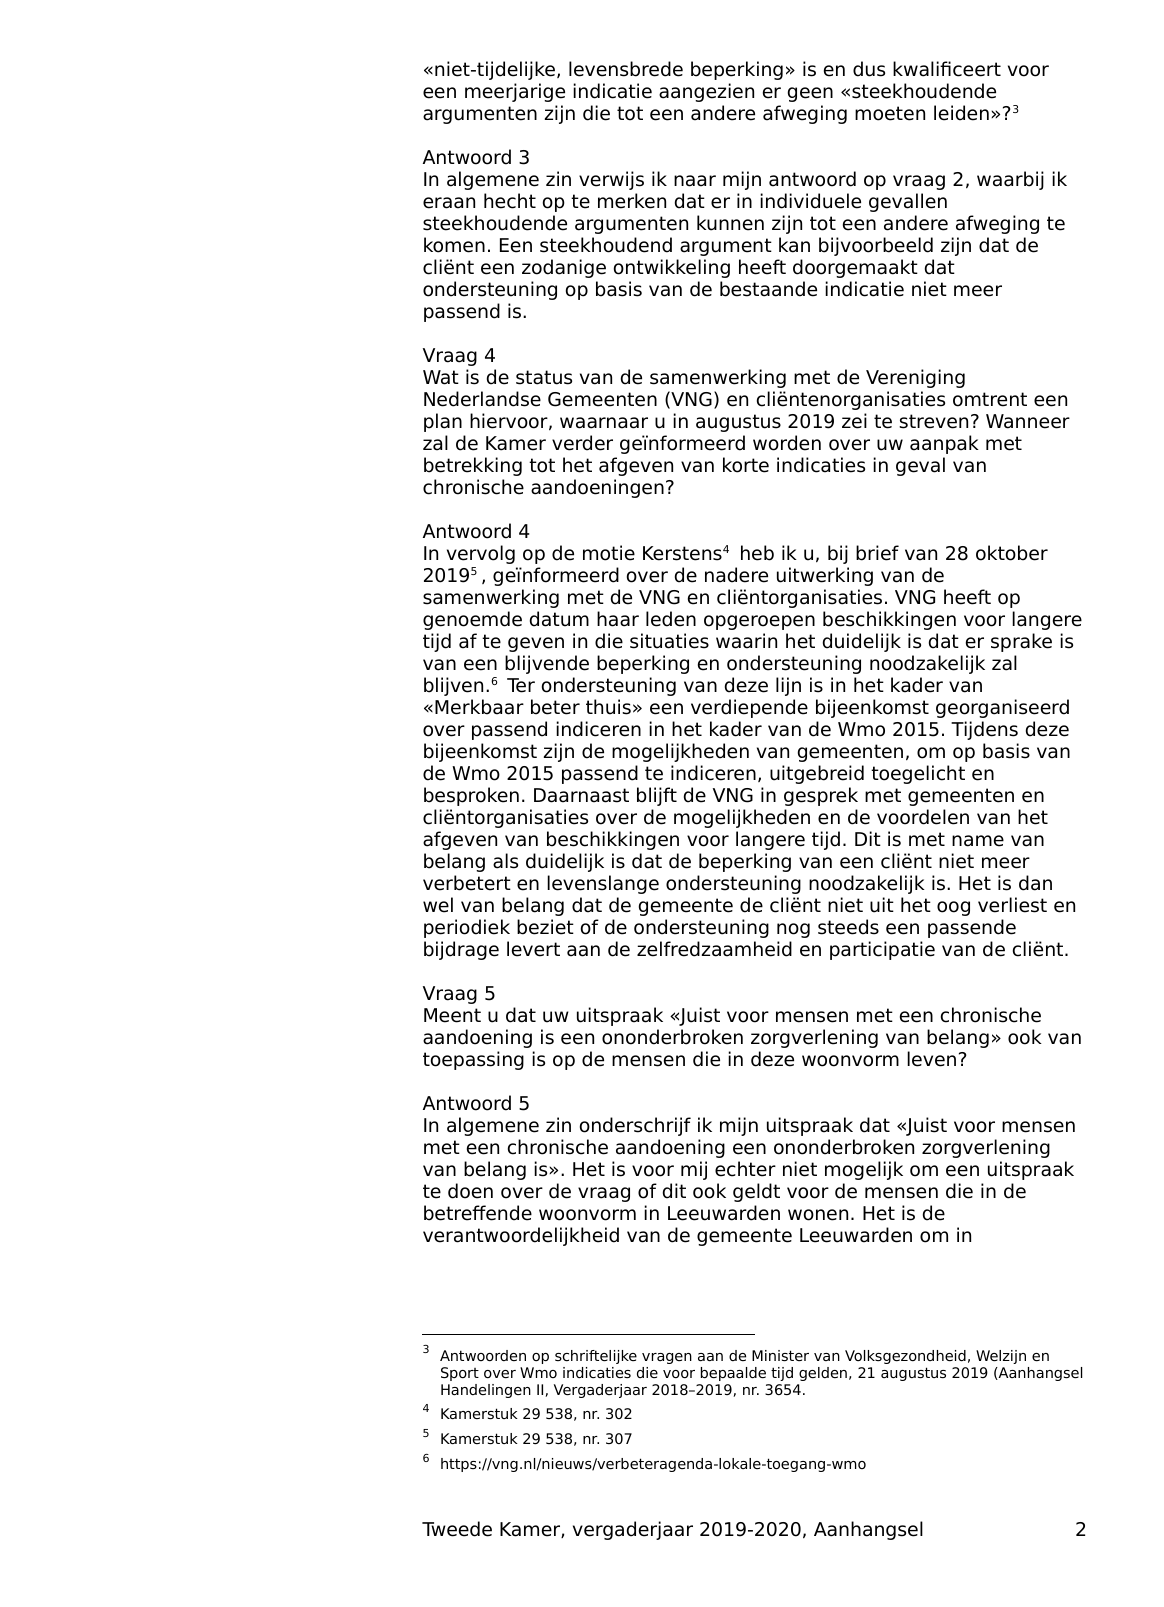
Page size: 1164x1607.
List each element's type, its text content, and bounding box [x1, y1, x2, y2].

text Antwoord 3 [422, 147, 1087, 169]
text Antwoord 4 [422, 521, 1087, 543]
text Kamerstuk 29 538, nr. 302 [422, 1402, 1087, 1424]
text Vraag 5 [422, 983, 1087, 1005]
text Vraag 4 [422, 345, 1087, 367]
text In algemene zin onderschrijf ik mijn uitspraak dat «Juist voor mensen met een chronische aandoening een ononderbroken zorgverlening van belang is». Het is voor mij echter niet mogelijk om een uitspraak te doen over de vraag of dit ook geldt voor de mensen die in de betreffende woonvorm in Leeuwarden wonen. Het is de verantwoordelijkheid van de gemeente Leeuwarden om in [422, 1115, 1087, 1247]
text Kamerstuk 29 538, nr. 307 [422, 1427, 1087, 1449]
text «niet-tijdelijke, levensbrede beperking» is en dus kwalificeert voor een meerjarige indicatie aangezien er geen «steekhoudende argumenten zijn die tot een andere afweging moeten leiden»? [422, 59, 1087, 125]
text Meent u dat uw uitspraak «Juist voor mensen met een chronische aandoening is een ononderbroken zorgverlening van belang» ook van toepassing is op de mensen die in deze woonvorm leven? [422, 1005, 1087, 1071]
text In vervolg op de motie Kerstens heb ik u, bij brief van 28 oktober 2019, geïnformeerd over de nadere uitwerking van de samenwerking met de VNG en cliëntorganisaties. VNG heeft op genoemde datum haar leden opgeroepen beschikkingen voor langere tijd af te geven in die situaties waarin het duidelijk is dat er sprake is van een blijvende beperking en ondersteuning noodzakelijk zal blijven. Ter ondersteuning van deze lijn is in het kader van «Merkbaar beter thuis» een verdiepende bijeenkomst georganiseerd over passend indiceren in het kader van de Wmo 2015. Tijdens deze bijeenkomst zijn de mogelijkheden van gemeenten, om op basis van de Wmo 2015 passend te indiceren, uitgebreid toegelicht en besproken. Daarnaast blijft de VNG in gesprek met gemeenten en cliëntorganisaties over de mogelijkheden en de voordelen van het afgeven van beschikkingen voor langere tijd. Dit is met name van belang als duidelijk is dat de beperking van een cliënt niet meer verbetert en levenslange ondersteuning noodzakelijk is. Het is dan wel van belang dat de gemeente de cliënt niet uit het oog verliest en periodiek beziet of de ondersteuning nog steeds een passende bijdrage levert aan de zelfredzaamheid en participatie van de cliënt. [422, 543, 1087, 961]
text https://vng.nl/nieuws/verbeteragenda-lokale-toegang-wmo [422, 1452, 1087, 1474]
text Antwoord 5 [422, 1093, 1087, 1115]
text Antwoorden op schriftelijke vragen aan de Minister van Volksgezondheid, Welzijn en Sport over Wmo indicaties die voor bepaalde tijd gelden, 21 augustus 2019 (Aanhangsel Handelingen II, Vergaderjaar 2018–2019, nr. 3654. [422, 1343, 1087, 1399]
text Wat is de status van de samenwerking met de Vereniging Nederlandse Gemeenten (VNG) en cliëntenorganisaties omtrent een plan hiervoor, waarnaar u in augustus 2019 zei te streven? Wanneer zal de Kamer verder geïnformeerd worden over uw aanpak met betrekking tot het afgeven van korte indicaties in geval van chronische aandoeningen? [422, 367, 1087, 499]
text In algemene zin verwijs ik naar mijn antwoord op vraag 2, waarbij ik eraan hecht op te merken dat er in individuele gevallen steekhoudende argumenten kunnen zijn tot een andere afweging te komen. Een steekhoudend argument kan bijvoorbeeld zijn dat de cliënt een zodanige ontwikkeling heeft doorgemaakt dat ondersteuning op basis van de bestaande indicatie niet meer passend is. [422, 169, 1087, 323]
